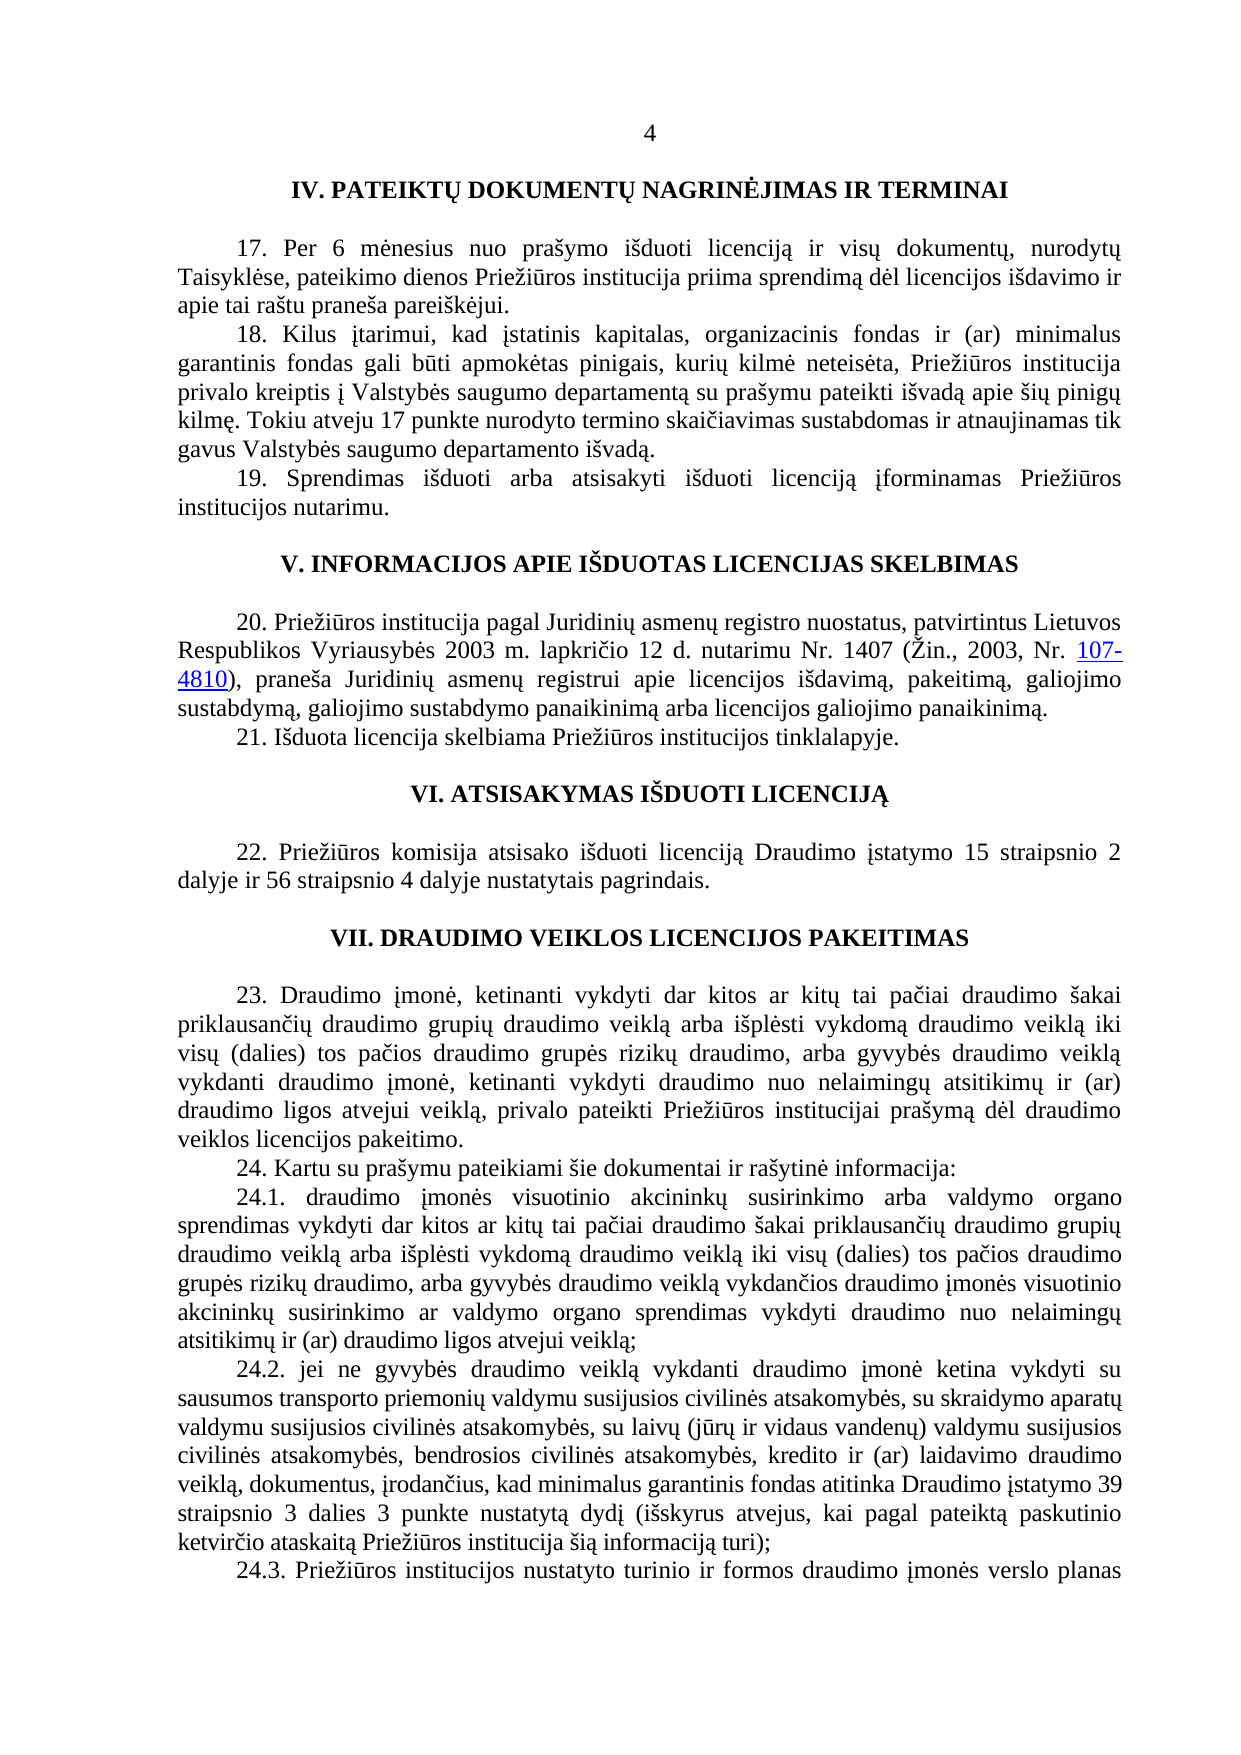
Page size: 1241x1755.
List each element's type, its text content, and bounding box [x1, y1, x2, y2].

text VII. DRAUDIMO VEIKLOS LICENCIJOS PAKEITIMAS [177, 923, 1122, 952]
text 22. Priežiūros komisija atsisako išduoti licenciją Draudimo įstatymo 15 straipsnio 2 dalyje ir 56 straipsnio 4 dalyje nustatytais pagrindais. [177, 837, 1122, 894]
text 24.2. jei ne gyvybės draudimo veiklą vykdanti draudimo įmonė ketina vykdyti su sausumos transporto priemonių valdymu susijusios civilinės atsakomybės, su skraidymo aparatų valdymu susijusios civilinės atsakomybės, su laivų (jūrų ir vidaus vandenų) valdymu susijusios civilinės atsakomybės, bendrosios civilinės atsakomybės, kredito ir (ar) laidavimo draudimo veiklą, dokumentus, įrodančius, kad minimalus garantinis fondas atitinka Draudimo įstatymo 39 straipsnio 3 dalies 3 punkte nustatytą dydį (išskyrus atvejus, kai pagal pateiktą paskutinio ketvirčio ataskaitą Priežiūros institucija šią informaciją turi); [177, 1354, 1122, 1556]
text 23. Draudimo įmonė, ketinanti vykdyti dar kitos ar kitų tai pačiai draudimo šakai priklausančių draudimo grupių draudimo veiklą arba išplėsti vykdomą draudimo veiklą iki visų (dalies) tos pačios draudimo grupės rizikų draudimo, arba gyvybės draudimo veiklą vykdanti draudimo įmonė, ketinanti vykdyti draudimo nuo nelaimingų atsitikimų ir (ar) draudimo ligos atvejui veiklą, privalo pateikti Priežiūros institucijai prašymą dėl draudimo veiklos licencijos pakeitimo. [177, 981, 1122, 1153]
text 19. Sprendimas išduoti arba atsisakyti išduoti licenciją įforminamas Priežiūros institucijos nutarimu. [177, 463, 1122, 521]
text 18. Kilus įtarimui, kad įstatinis kapitalas, organizacinis fondas ir (ar) minimalus garantinis fondas gali būti apmokėtas pinigais, kurių kilmė neteisėta, Priežiūros institucija privalo kreiptis į Valstybės saugumo departamentą su prašymu pateikti išvadą apie šių pinigų kilmę. Tokiu atveju 17 punkte nurodyto termino skaičiavimas sustabdomas ir atnaujinamas tik gavus Valstybės saugumo departamento išvadą. [177, 319, 1122, 463]
text 24.1. draudimo įmonės visuotinio akcininkų susirinkimo arba valdymo organo sprendimas vykdyti dar kitos ar kitų tai pačiai draudimo šakai priklausančių draudimo grupių draudimo veiklą arba išplėsti vykdomą draudimo veiklą iki visų (dalies) tos pačios draudimo grupės rizikų draudimo, arba gyvybės draudimo veiklą vykdančios draudimo įmonės visuotinio akcininkų susirinkimo ar valdymo organo sprendimas vykdyti draudimo nuo nelaimingų atsitikimų ir (ar) draudimo ligos atvejui veiklą; [177, 1182, 1122, 1354]
text VI. ATSISAKYMAS IŠDUOTI LICENCIJĄ [177, 779, 1122, 808]
text IV. PATEIKTŲ DOKUMENTŲ NAGRINĖJIMAS IR TERMINAI [177, 176, 1122, 204]
text 20. Priežiūros institucija pagal Juridinių asmenų registro nuostatus, patvirtintus Lietuvos Respublikos Vyriausybės 2003 m. lapkričio 12 d. nutarimu Nr. 1407 (Žin., 2003, Nr. 107-4810), praneša Juridinių asmenų registrui apie licencijos išdavimą, pakeitimą, galiojimo sustabdymą, galiojimo sustabdymo panaikinimą arba licencijos galiojimo panaikinimą. [177, 607, 1122, 722]
text 24.3. Priežiūros institucijos nustatyto turinio ir formos draudimo įmonės verslo planas [177, 1556, 1122, 1584]
text V. INFORMACIJOS APIE IŠDUOTAS LICENCIJAS SKELBIMAS [177, 549, 1122, 578]
text 17. Per 6 mėnesius nuo prašymo išduoti licenciją ir visų dokumentų, nurodytų Taisyklėse, pateikimo dienos Priežiūros institucija priima sprendimą dėl licencijos išdavimo ir apie tai raštu praneša pareiškėjui. [177, 233, 1122, 319]
text 21. Išduota licencija skelbiama Priežiūros institucijos tinklalapyje. [177, 722, 1122, 751]
text 24. Kartu su prašymu pateikiami šie dokumentai ir rašytinė informacija: [177, 1153, 1122, 1182]
